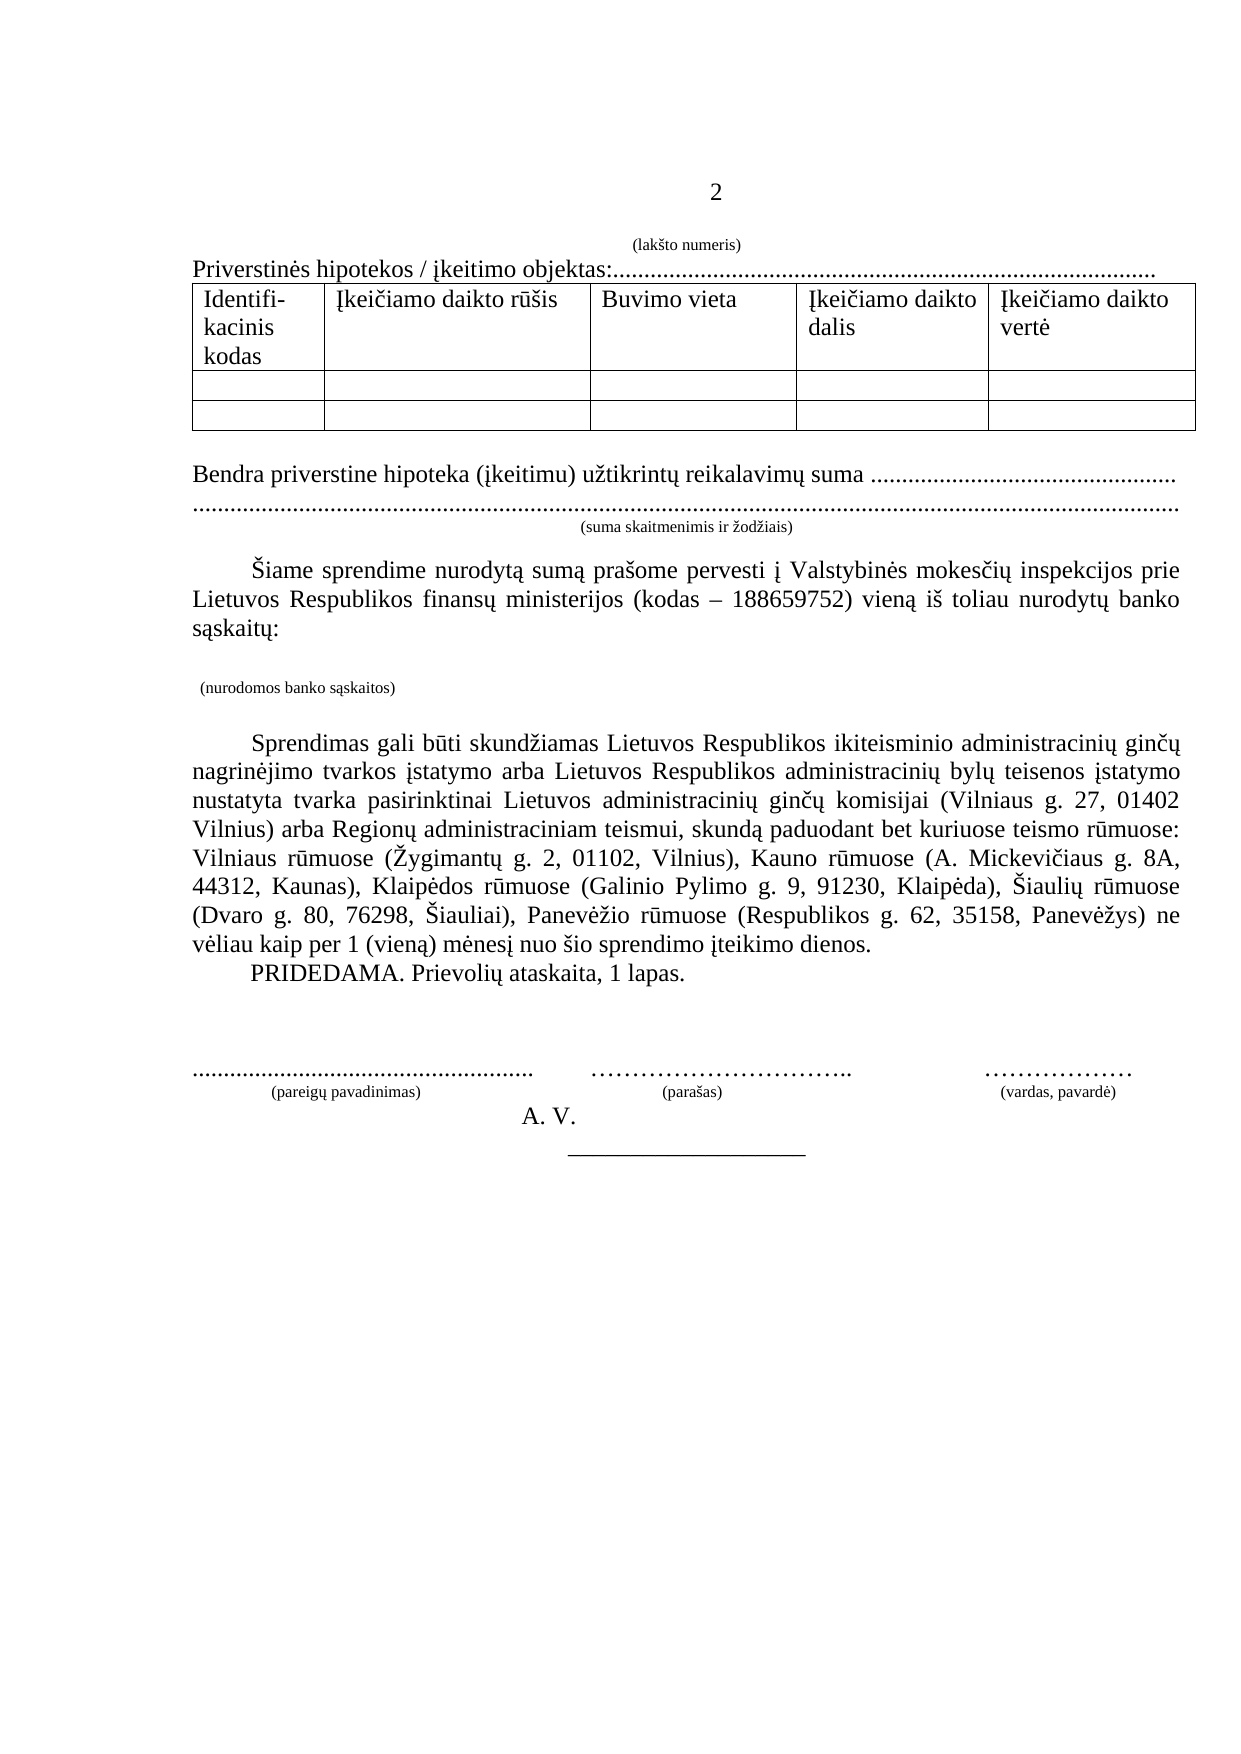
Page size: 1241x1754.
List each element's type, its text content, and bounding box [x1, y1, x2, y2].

table_cell [591, 371, 796, 400]
text Sprendimas gali būti skundžiamas Lietuvos Respublikos ikiteisminio administracinių ginčų nagrinėjimo tvarkos įstatymo arba Lietuvos Respublikos administracinių bylų teisenos įstatymo nustatyta tvarka pasirinktinai Lietuvos administracinių ginčų komisijai (Vilniaus g. 27, 01402 Vilnius) arba Regionų administraciniam teismui, skundą paduodant bet kuriuose teismo rūmuose: Vilniaus rūmuose (Žygimantų g. 2, 01102, Vilnius), Kauno rūmuose (A. Mickevičiaus g. 8A, 44312, Kaunas), Klaipėdos rūmuose (Galinio Pylimo g. 9, 91230, Klaipėda), Šiaulių rūmuose (Dvaro g. 80, 76298, Šiauliai), Panevėžio rūmuose (Respublikos g. 62, 35158, Panevėžys) ne vėliau kaip per 1 (vieną) mėnesį nuo šio sprendimo įteikimo dienos. [192, 728, 1181, 958]
text ___________________ [192, 1130, 1181, 1159]
table_header Įkeičiamo daikto rūšis [325, 284, 590, 370]
table_cell [193, 371, 324, 400]
text (nurodomos banko sąskaitos) [192, 670, 1170, 699]
table_cell [797, 371, 988, 400]
table_header Įkeičiamo daikto vertė [989, 284, 1195, 370]
table_cell [591, 401, 796, 429]
text (suma skaitmenimis ir žodžiais) [192, 517, 1181, 536]
table_header Įkeičiamo daikto dalis [797, 284, 988, 370]
table_cell [797, 401, 988, 429]
text PRIDEDAMA. Prievolių ataskaita, 1 lapas. [192, 958, 1181, 986]
table_cell [989, 371, 1195, 400]
table_cell [193, 401, 324, 429]
text A. V. [192, 1101, 1181, 1130]
table_header Buvimo vieta [591, 284, 796, 370]
text Šiame sprendime nurodytą sumą prašome pervesti į Valstybinės mokesčių inspekcijos prie Lietuvos Respublikos finansų ministerijos (kodas – 188659752) vieną iš toliau nurodytų banko sąskaitų: [192, 555, 1181, 641]
text Bendra priverstine hipoteka (įkeitimu) užtikrintų reikalavimų suma ................................................. [192, 459, 1181, 488]
text ………………………….. ……………… [192, 1053, 1181, 1082]
text Priverstinės hipotekos / įkeitimo objektas:....................................................................................... [192, 254, 1181, 283]
text .............................................................................................................................................................. [192, 488, 1181, 517]
text (pareigų pavadinimas) (parašas) (vardas, pavardė) [192, 1082, 1181, 1101]
table_cell [325, 401, 590, 429]
table_cell [989, 401, 1195, 429]
table_cell [325, 371, 590, 400]
text (lakšto numeris) [192, 235, 1181, 254]
table_header Identifi- kacinis kodas [193, 284, 324, 370]
